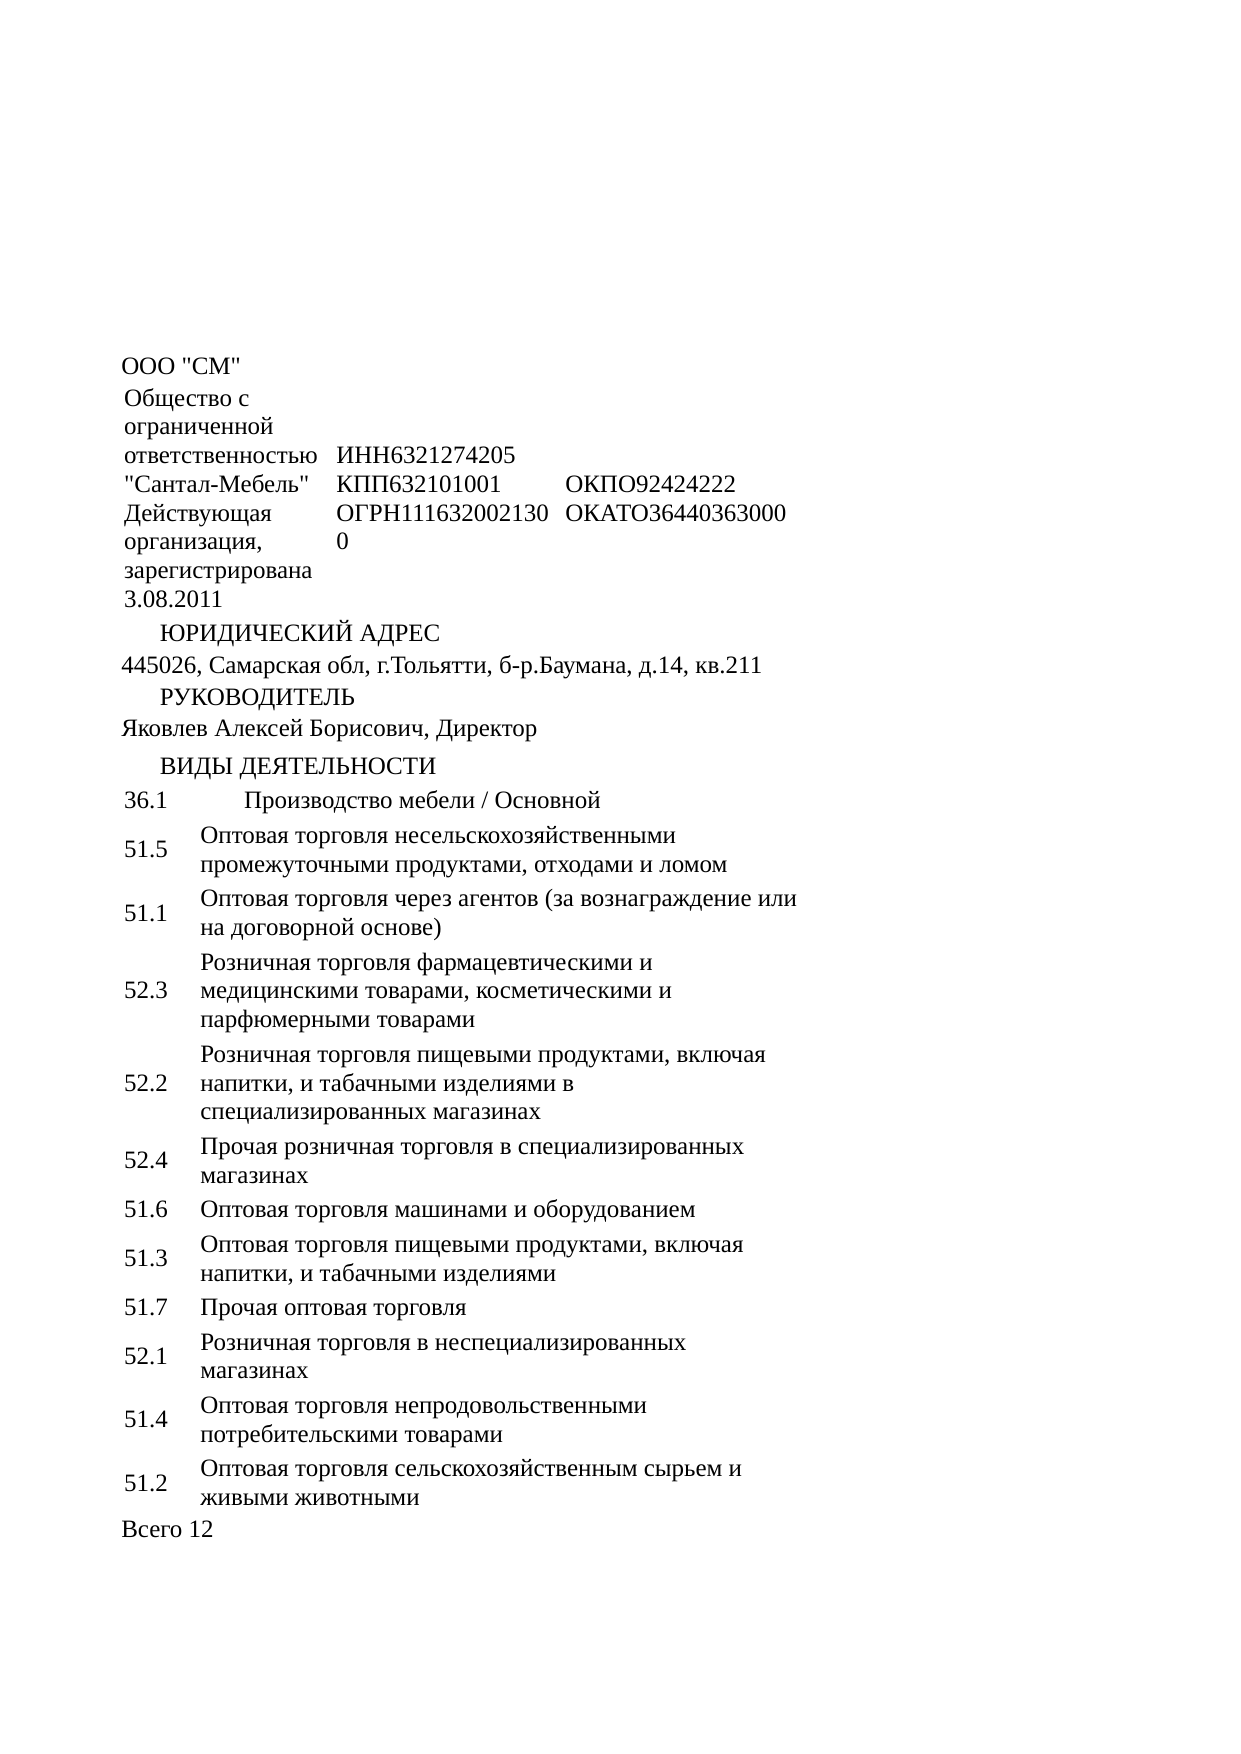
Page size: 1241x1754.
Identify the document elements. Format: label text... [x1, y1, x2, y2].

table_cell 52.1 [121, 1324, 197, 1387]
table_header [449, 748, 464, 783]
table_cell Розничная торговля пищевыми продуктами, включая напитки, и табачными изделиями в специализированных магазинах [197, 1036, 803, 1128]
table_header Производство мебели / Основной [241, 783, 615, 817]
table_cell Оптовая торговля непродовольственными потребительскими товарами [197, 1387, 803, 1451]
table_header [121, 679, 157, 713]
table_header ОКПО92424222 ОКАТО36440363000 [562, 380, 803, 616]
table_header 51.5 [121, 817, 197, 881]
table_header [447, 616, 463, 650]
table_cell 51.1 [121, 881, 197, 944]
table_cell Розничная торговля фармацевтическими и медицинскими товарами, косметическими и парфюмерными товарами [197, 944, 803, 1036]
table_cell 51.4 [121, 1387, 197, 1451]
table_cell 51.6 [121, 1191, 197, 1226]
table_header [365, 679, 381, 713]
table_header [121, 748, 157, 783]
table_cell 51.7 [121, 1289, 197, 1324]
table_header ИНН6321274205 КПП632101001 ОГРН1116320021300 [333, 380, 562, 616]
table_header Оптовая торговля несельскохозяйственными промежуточными продуктами, отходами и ломом [197, 817, 803, 881]
table_cell Оптовая торговля через агентов (за вознаграждение или на договорной основе) [197, 881, 803, 944]
table_cell Прочая розничная торговля в специализированных магазинах [197, 1128, 803, 1191]
table_header РУКОВОДИТЕЛЬ [157, 679, 365, 713]
table_cell Оптовая торговля машинами и оборудованием [197, 1191, 803, 1226]
table_header [121, 616, 157, 650]
table_header ВИДЫ ДЕЯТЕЛЬНОСТИ [157, 748, 448, 783]
table_header ЮРИДИЧЕСКИЙ АДРЕС [157, 616, 447, 650]
table_cell Оптовая торговля пищевыми продуктами, включая напитки, и табачными изделиями [197, 1226, 803, 1289]
table_header Общество с ограниченной ответственностью "Сантал-Мебель" Действующая организация, зарегистрирована 3.08.2011 [121, 380, 333, 616]
table_cell 51.3 [121, 1226, 197, 1289]
table_header 36.1 [121, 783, 241, 817]
table_cell 52.2 [121, 1036, 197, 1128]
table_header ООО "СМ" 445026, Самарская обл, г.Тольятти, б-р.Баумана, д.14, кв.211 Яковлев Алексей Борисович, Директор [118, 348, 806, 745]
table_cell Оптовая торговля сельскохозяйственным сырьем и живыми животными [197, 1451, 803, 1514]
table_cell Всего 12 [118, 745, 806, 1546]
table_cell 52.4 [121, 1128, 197, 1191]
table_cell 52.3 [121, 944, 197, 1036]
table_cell 51.2 [121, 1451, 197, 1514]
table_cell Розничная торговля в неспециализированных магазинах [197, 1324, 803, 1387]
table_cell Прочая оптовая торговля [197, 1289, 803, 1324]
